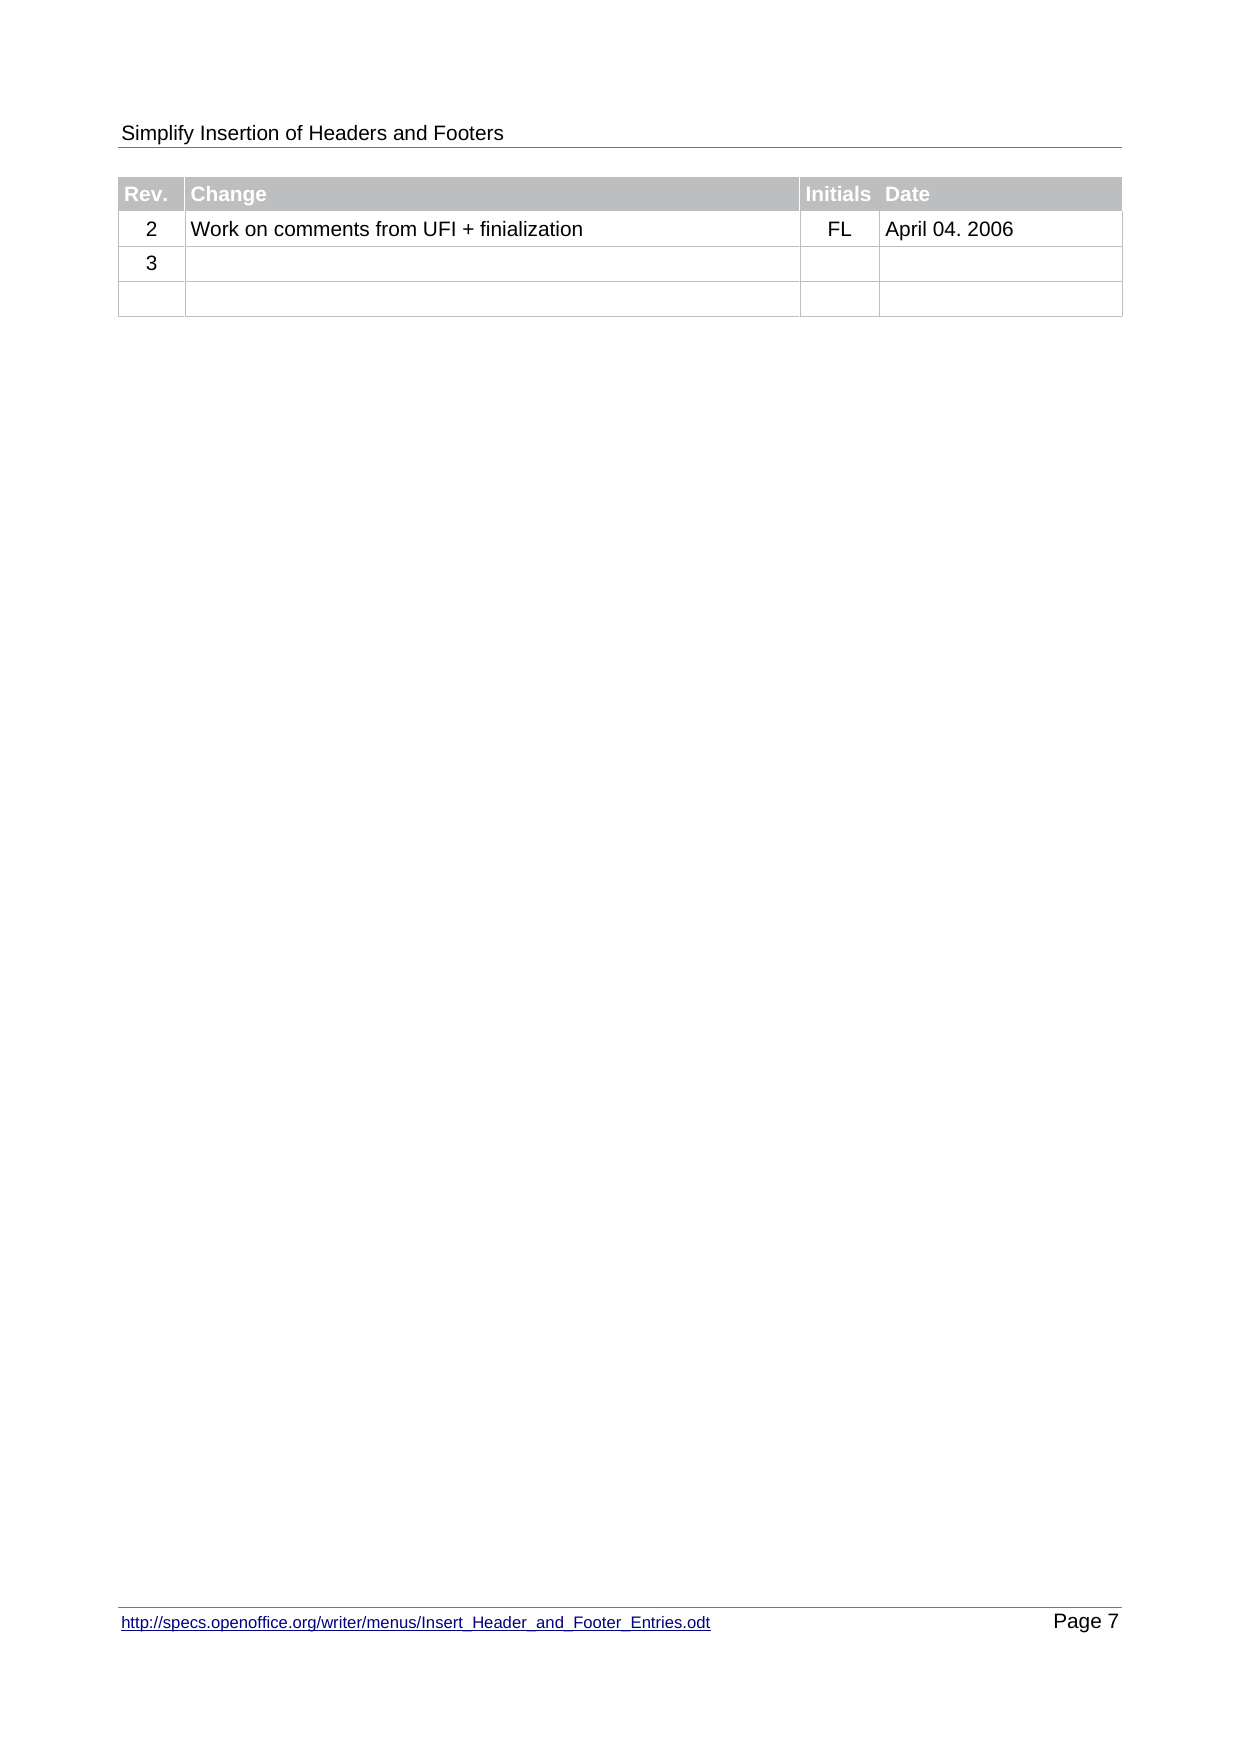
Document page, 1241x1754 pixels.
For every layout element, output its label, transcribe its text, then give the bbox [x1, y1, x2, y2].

table_cell [186, 247, 799, 281]
table_header Change [185, 177, 799, 211]
table_cell [880, 282, 1122, 316]
table_header Date [879, 177, 1122, 211]
table_header Initials [800, 177, 879, 211]
table_cell [801, 282, 879, 316]
table_cell 2 [119, 211, 184, 246]
table_cell Work on comments from UFI + finialization [186, 211, 799, 246]
table_cell 3 [119, 247, 184, 281]
table_cell April 04. 2006 [880, 211, 1122, 246]
table_cell [186, 282, 799, 316]
table_cell [801, 247, 879, 281]
table_cell [880, 247, 1122, 281]
table_cell [119, 282, 184, 316]
table_header Rev. [118, 177, 184, 211]
table_cell FL [801, 211, 879, 246]
